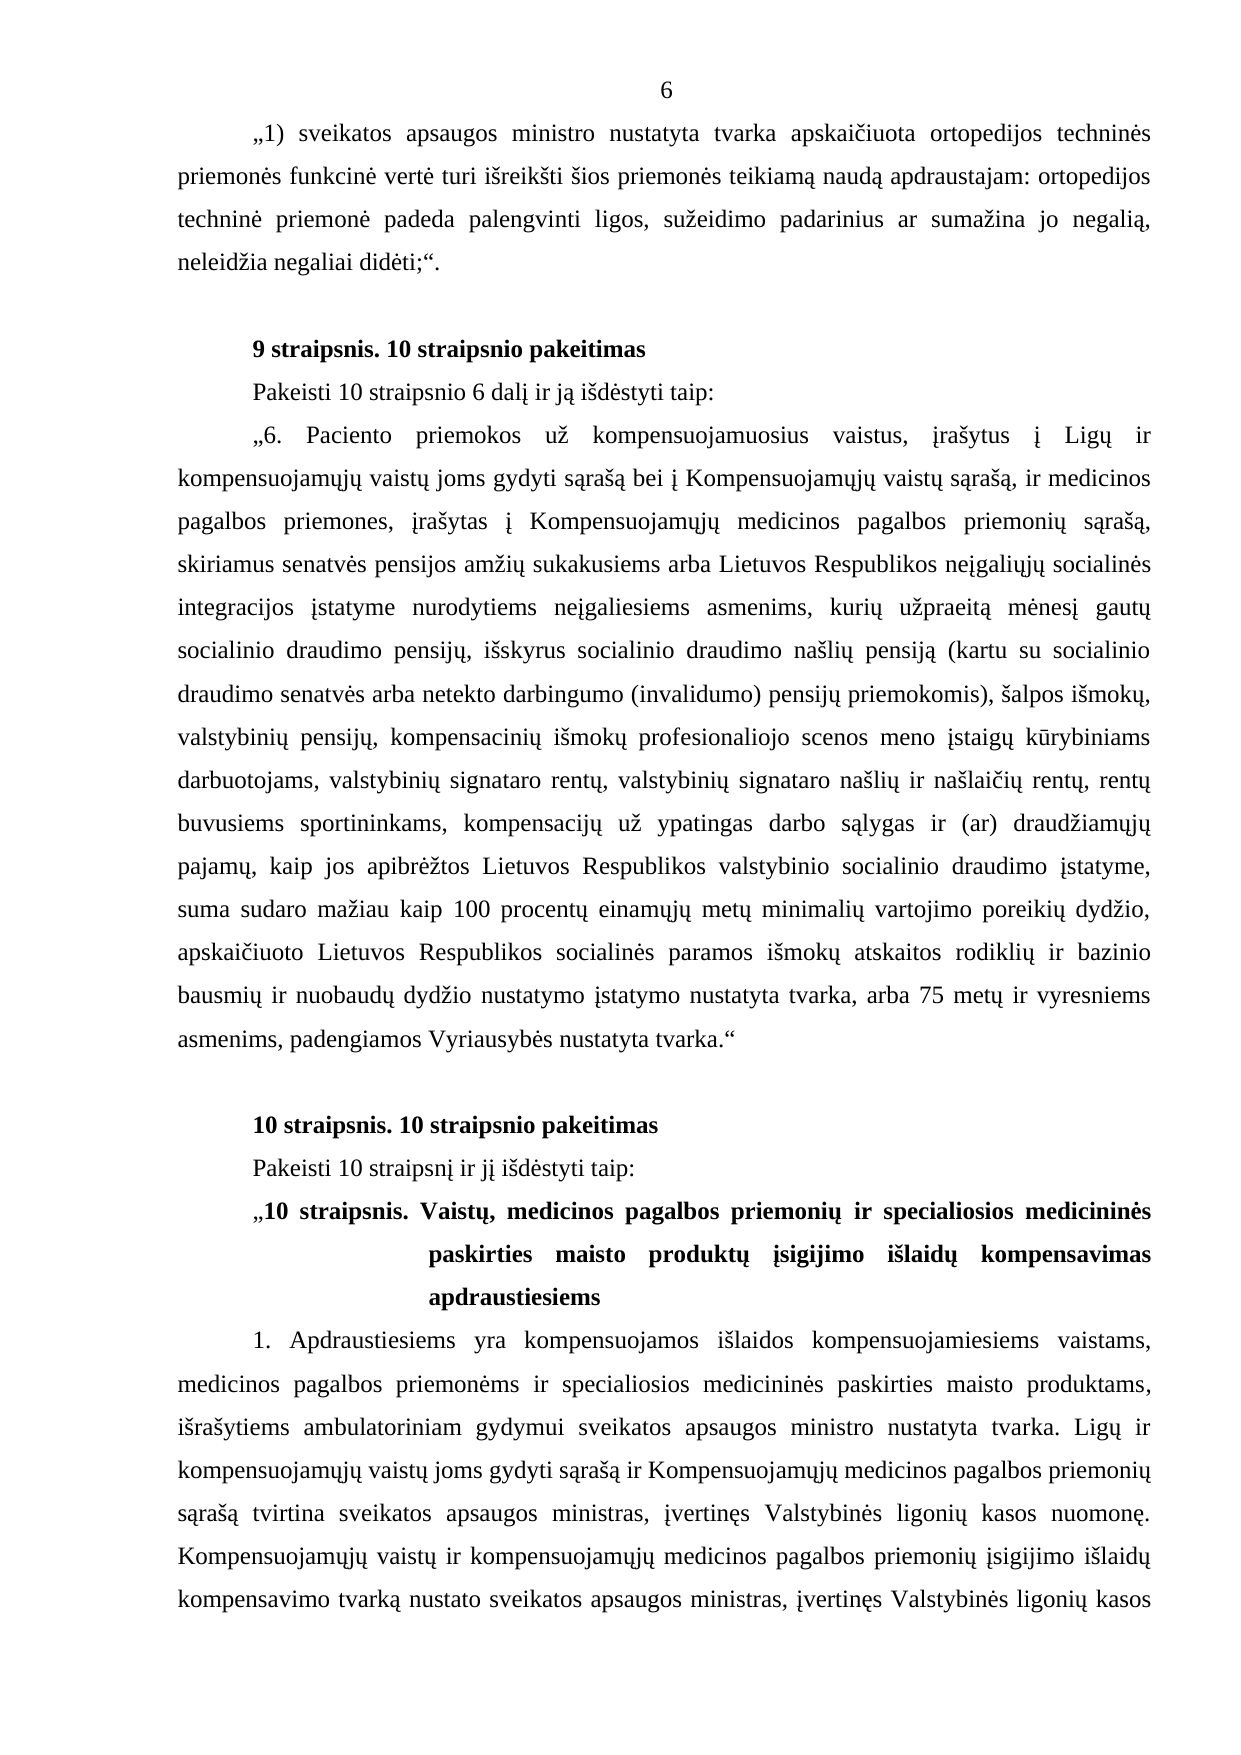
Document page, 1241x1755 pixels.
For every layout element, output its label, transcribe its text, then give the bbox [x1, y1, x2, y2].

text „10 straipsnis. Vaistų, medicinos pagalbos priemonių ir specialiosios medicininės paskirties maisto produktų įsigijimo išlaidų kompensavimas apdraustiesiems [252, 1196, 1152, 1311]
text „1) sveikatos apsaugos ministro nustatyta tvarka apskaičiuota ortopedijos techninės priemonės funkcinė vertė turi išreikšti šios priemonės teikiamą naudą apdraustajam: ortopedijos techninė priemonė padeda palengvinti ligos, sužeidimo padarinius ar sumažina jo negalią, neleidžia negaliai didėti;“. [177, 118, 1152, 276]
text Pakeisti 10 straipsnio 6 dalį ir ją išdėstyti taip: [177, 377, 1152, 406]
text Pakeisti 10 straipsnį ir jį išdėstyti taip: [177, 1153, 1152, 1182]
text 10 straipsnis. 10 straipsnio pakeitimas [177, 1110, 1152, 1139]
text 9 straipsnis. 10 straipsnio pakeitimas [177, 334, 1152, 362]
text 1. Apdraustiesiems yra kompensuojamos išlaidos kompensuojamiesiems vaistams, medicinos pagalbos priemonėms ir specialiosios medicininės paskirties maisto produktams, išrašytiems ambulatoriniam gydymui sveikatos apsaugos ministro nustatyta tvarka. Ligų ir kompensuojamųjų vaistų joms gydyti sąrašą ir Kompensuojamųjų medicinos pagalbos priemonių sąrašą tvirtina sveikatos apsaugos ministras, įvertinęs Valstybinės ligonių kasos nuomonę. Kompensuojamųjų vaistų ir kompensuojamųjų medicinos pagalbos priemonių įsigijimo išlaidų kompensavimo tvarką nustato sveikatos apsaugos ministras, įvertinęs Valstybinės ligonių kasos [177, 1326, 1152, 1613]
text „6. Paciento priemokos už kompensuojamuosius vaistus, įrašytus į Ligų ir kompensuojamųjų vaistų joms gydyti sąrašą bei į Kompensuojamųjų vaistų sąrašą, ir medicinos pagalbos priemones, įrašytas į Kompensuojamųjų medicinos pagalbos priemonių sąrašą, skiriamus senatvės pensijos amžių sukakusiems arba Lietuvos Respublikos neįgaliųjų socialinės integracijos įstatyme nurodytiems neįgaliesiems asmenims, kurių užpraeitą mėnesį gautų socialinio draudimo pensijų, išskyrus socialinio draudimo našlių pensiją (kartu su socialinio draudimo senatvės arba netekto darbingumo (invalidumo) pensijų priemokomis), šalpos išmokų, valstybinių pensijų, kompensacinių išmokų profesionaliojo scenos meno įstaigų kūrybiniams darbuotojams, valstybinių signataro rentų, valstybinių signataro našlių ir našlaičių rentų, rentų buvusiems sportininkams, kompensacijų už ypatingas darbo sąlygas ir (ar) draudžiamųjų pajamų, kaip jos apibrėžtos Lietuvos Respublikos valstybinio socialinio draudimo įstatyme, suma sudaro mažiau kaip 100 procentų einamųjų metų minimalių vartojimo poreikių dydžio, apskaičiuoto Lietuvos Respublikos socialinės paramos išmokų atskaitos rodiklių ir bazinio bausmių ir nuobaudų dydžio nustatymo įstatymo nustatyta tvarka, arba 75 metų ir vyresniems asmenims, padengiamos Vyriausybės nustatyta tvarka.“ [177, 420, 1152, 1052]
